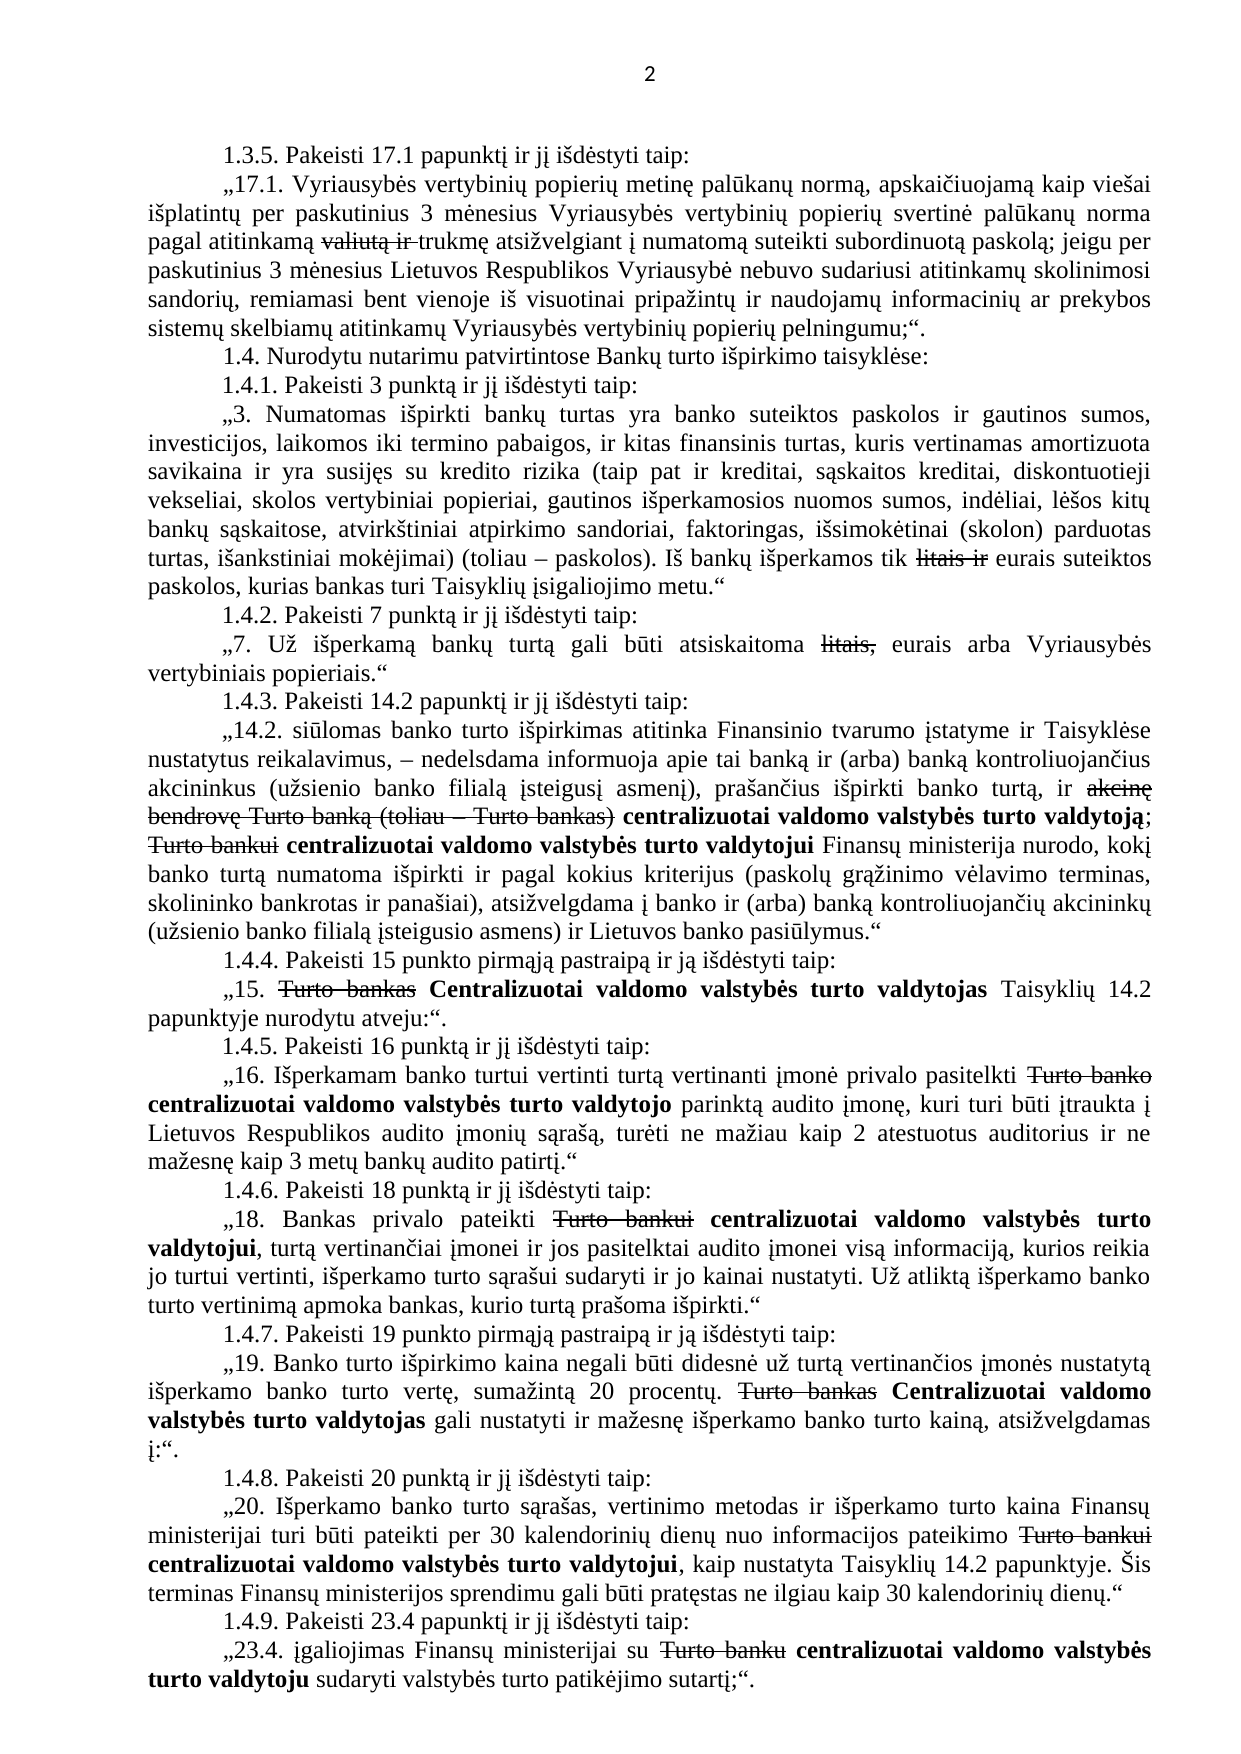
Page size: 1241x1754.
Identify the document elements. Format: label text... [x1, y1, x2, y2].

text 1.4.2. Pakeisti 7 punktą ir jį išdėstyti taip: [148, 600, 1152, 629]
text „15. Turto bankas Centralizuotai valdomo valstybės turto valdytojas Taisyklių 14.2 papunktyje nurodytu atveju:“. [148, 974, 1152, 1031]
text „18. Bankas privalo pateikti Turto bankui centralizuotai valdomo valstybės turto valdytojui, turtą vertinančiai įmonei ir jos pasitelktai audito įmonei visą informaciją, kurios reikia jo turtui vertinti, išperkamo turto sąrašui sudaryti ir jo kainai nustatyti. Už atliktą išperkamo banko turto vertinimą apmoka bankas, kurio turtą prašoma išpirkti.“ [148, 1204, 1152, 1319]
text 1.4.6. Pakeisti 18 punktą ir jį išdėstyti taip: [148, 1175, 1152, 1204]
text 1.4.7. Pakeisti 19 punkto pirmąją pastraipą ir ją išdėstyti taip: [148, 1319, 1152, 1348]
text „17.1. Vyriausybės vertybinių popierių metinę palūkanų normą, apskaičiuojamą kaip viešai išplatintų per paskutinius 3 mėnesius Vyriausybės vertybinių popierių svertinė palūkanų norma pagal atitinkamą valiutą ir trukmę atsižvelgiant į numatomą suteikti subordinuotą paskolą; jeigu per paskutinius 3 mėnesius Lietuvos Respublikos Vyriausybė nebuvo sudariusi atitinkamų skolinimosi sandorių, remiamasi bent vienoje iš visuotinai pripažintų ir naudojamų informacinių ar prekybos sistemų skelbiamų atitinkamų Vyriausybės vertybinių popierių pelningumu;“. [148, 169, 1152, 341]
text „3. Numatomas išpirkti bankų turtas yra banko suteiktos paskolos ir gautinos sumos, investicijos, laikomos iki termino pabaigos, ir kitas finansinis turtas, kuris vertinamas amortizuota savikaina ir yra susijęs su kredito rizika (taip pat ir kreditai, sąskaitos kreditai, diskontuotieji vekseliai, skolos vertybiniai popieriai, gautinos išperkamosios nuomos sumos, indėliai, lėšos kitų bankų sąskaitose, atvirkštiniai atpirkimo sandoriai, faktoringas, išsimokėtinai (skolon) parduotas turtas, išankstiniai mokėjimai) (toliau – paskolos). Iš bankų išperkamos tik litais ir eurais suteiktos paskolos, kurias bankas turi Taisyklių įsigaliojimo metu.“ [148, 399, 1152, 600]
text „20. Išperkamo banko turto sąrašas, vertinimo metodas ir išperkamo turto kaina Finansų ministerijai turi būti pateikti per 30 kalendorinių dienų nuo informacijos pateikimo Turto bankui centralizuotai valdomo valstybės turto valdytojui, kaip nustatyta Taisyklių 14.2 papunktyje. Šis terminas Finansų ministerijos sprendimu gali būti pratęstas ne ilgiau kaip 30 kalendorinių dienų.“ [148, 1491, 1152, 1606]
text 1.4.3. Pakeisti 14.2 papunktį ir jį išdėstyti taip: [148, 686, 1152, 715]
text „7. Už išperkamą bankų turtą gali būti atsiskaitoma litais, eurais arba Vyriausybės vertybiniais popieriais.“ [148, 629, 1152, 686]
text 1.4. Nurodytu nutarimu patvirtintose Bankų turto išpirkimo taisyklėse: [148, 341, 1152, 370]
text 1.3.5. Pakeisti 17.1 papunktį ir jį išdėstyti taip: [148, 140, 1152, 169]
text „23.4. įgaliojimas Finansų ministerijai su Turto banku centralizuotai valdomo valstybės turto valdytoju sudaryti valstybės turto patikėjimo sutartį;“. [148, 1635, 1152, 1693]
text „14.2. siūlomas banko turto išpirkimas atitinka Finansinio tvarumo įstatyme ir Taisyklėse nustatytus reikalavimus, – nedelsdama informuoja apie tai banką ir (arba) banką kontroliuojančius akcininkus (užsienio banko filialą įsteigusį asmenį), prašančius išpirkti banko turtą, ir akcinę bendrovę Turto banką (toliau – Turto bankas) centralizuotai valdomo valstybės turto valdytoją; Turto bankui centralizuotai valdomo valstybės turto valdytojui Finansų ministerija nurodo, kokį banko turtą numatoma išpirkti ir pagal kokius kriterijus (paskolų grąžinimo vėlavimo terminas, skolininko bankrotas ir panašiai), atsižvelgdama į banko ir (arba) banką kontroliuojančių akcininkų (užsienio banko filialą įsteigusio asmens) ir Lietuvos banko pasiūlymus.“ [148, 715, 1152, 945]
text 1.4.4. Pakeisti 15 punkto pirmąją pastraipą ir ją išdėstyti taip: [148, 945, 1152, 974]
text „16. Išperkamam banko turtui vertinti turtą vertinanti įmonė privalo pasitelkti Turto banko centralizuotai valdomo valstybės turto valdytojo parinktą audito įmonę, kuri turi būti įtraukta į Lietuvos Respublikos audito įmonių sąrašą, turėti ne mažiau kaip 2 atestuotus auditorius ir ne mažesnę kaip 3 metų bankų audito patirtį.“ [148, 1060, 1152, 1175]
text 1.4.1. Pakeisti 3 punktą ir jį išdėstyti taip: [148, 370, 1152, 399]
text 1.4.8. Pakeisti 20 punktą ir jį išdėstyti taip: [148, 1463, 1152, 1491]
text 1.4.5. Pakeisti 16 punktą ir jį išdėstyti taip: [148, 1031, 1152, 1060]
text 1.4.9. Pakeisti 23.4 papunktį ir jį išdėstyti taip: [148, 1606, 1152, 1635]
text „19. Banko turto išpirkimo kaina negali būti didesnė už turtą vertinančios įmonės nustatytą išperkamo banko turto vertę, sumažintą 20 procentų. Turto bankas Centralizuotai valdomo valstybės turto valdytojas gali nustatyti ir mažesnę išperkamo banko turto kainą, atsižvelgdamas į:“. [148, 1348, 1152, 1463]
